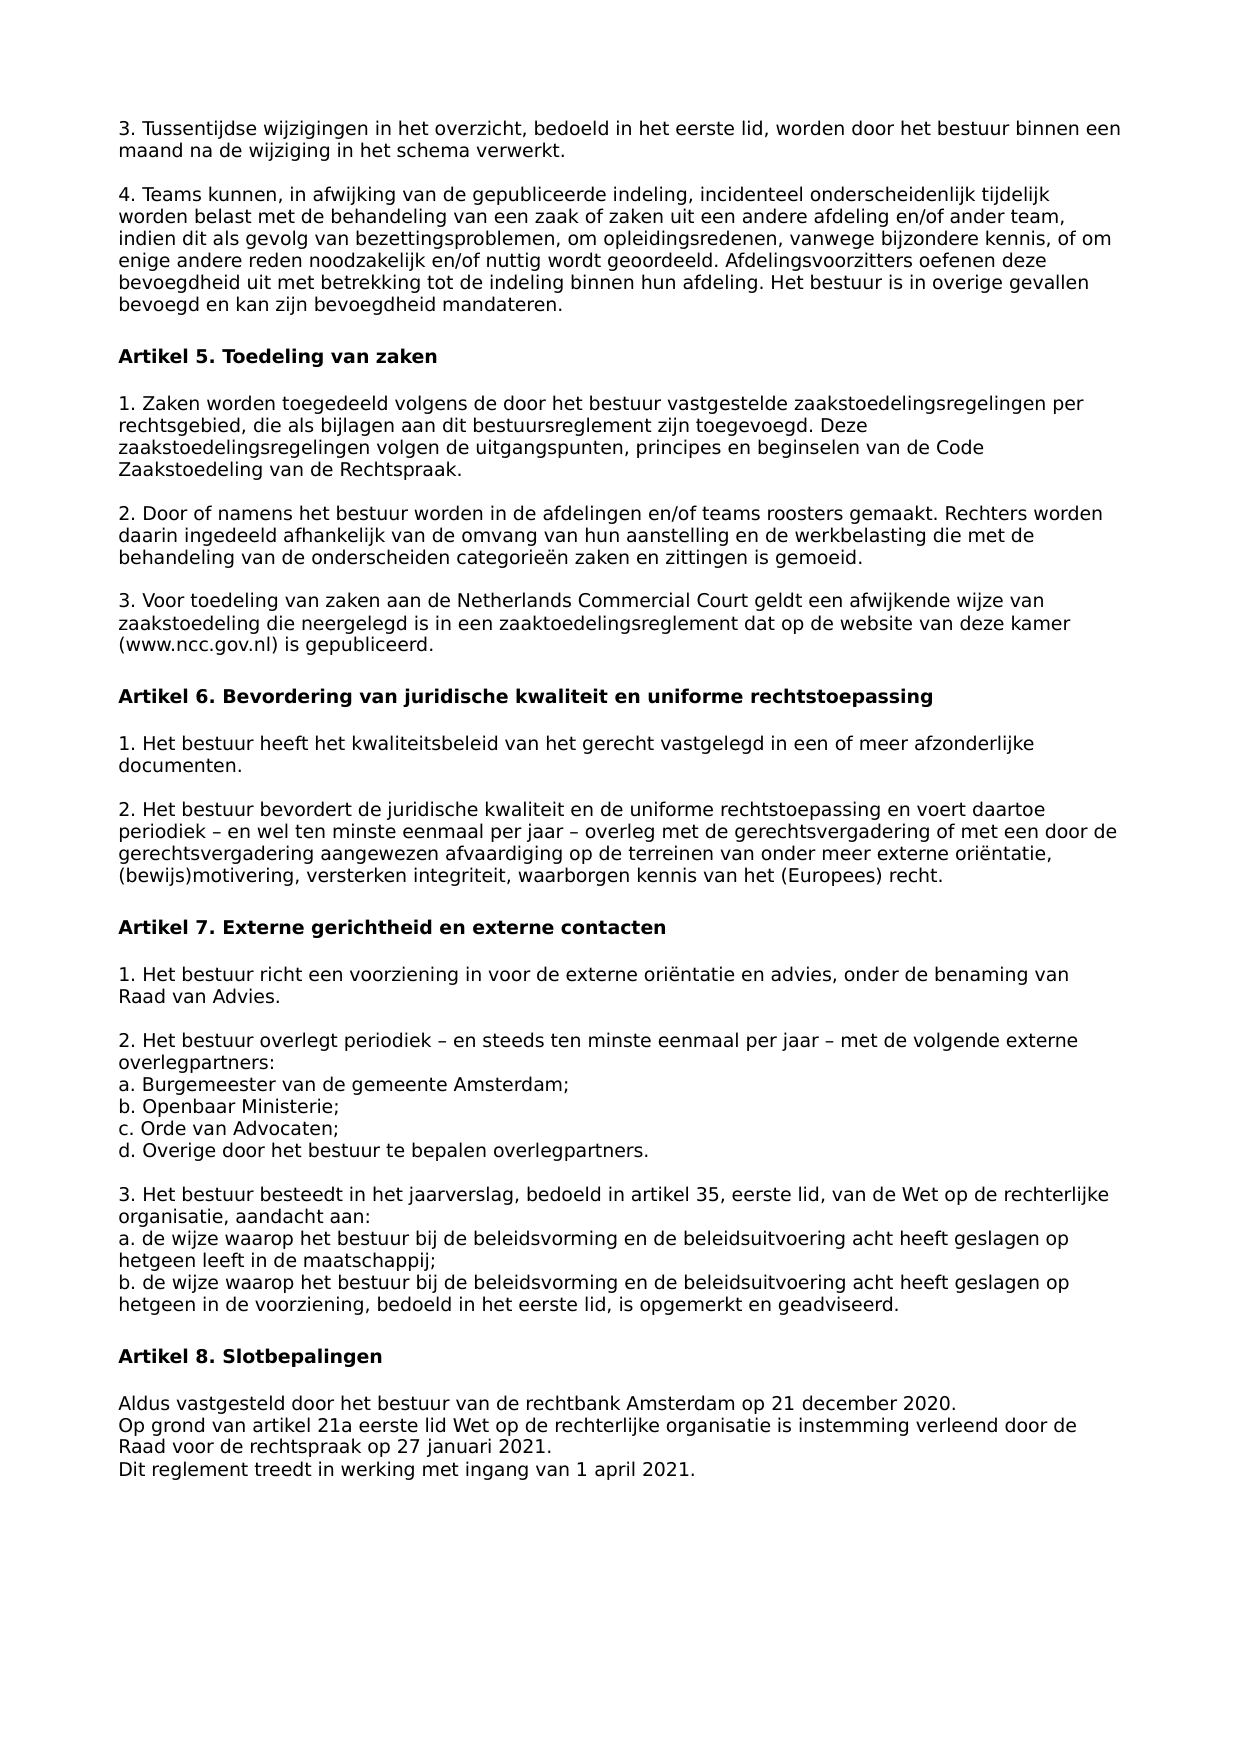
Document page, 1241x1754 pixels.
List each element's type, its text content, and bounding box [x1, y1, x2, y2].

text 3. Voor toedeling van zaken aan de Netherlands Commercial Court geldt een afwijkende wijze van zaakstoedeling die neergelegd is in een zaaktoedelingsreglement dat op de website van deze kamer (www.ncc.gov.nl) is gepubliceerd. [118, 590, 1122, 656]
text 2. Het bestuur bevordert de juridische kwaliteit en de uniforme rechtstoepassing en voert daartoe periodiek – en wel ten minste eenmaal per jaar – overleg met de gerechtsvergadering of met een door de gerechtsvergadering aangewezen afvaardiging op de terreinen van onder meer externe oriëntatie, (bewijs)motivering, versterken integriteit, waarborgen kennis van het (Europees) recht. [118, 799, 1122, 887]
text b. de wijze waarop het bestuur bij de beleidsvorming en de beleidsuitvoering acht heeft geslagen op hetgeen in de voorziening, bedoeld in het eerste lid, is opgemerkt en geadviseerd. [118, 1272, 1122, 1316]
subtitle Artikel 5. Toedeling van zaken [118, 346, 1122, 368]
text Dit reglement treedt in werking met ingang van 1 april 2021. [118, 1458, 1122, 1480]
text Op grond van artikel 21a eerste lid Wet op de rechterlijke organisatie is instemming verleend door de Raad voor de rechtspraak op 27 januari 2021. [118, 1414, 1122, 1458]
text a. de wijze waarop het bestuur bij de beleidsvorming en de beleidsuitvoering acht heeft geslagen op hetgeen leeft in de maatschappij; [118, 1228, 1122, 1272]
text 3. Het bestuur besteedt in het jaarverslag, bedoeld in artikel 35, eerste lid, van de Wet op de rechterlijke organisatie, aandacht aan: [118, 1184, 1122, 1228]
text 3. Tussentijdse wijzigingen in het overzicht, bedoeld in het eerste lid, worden door het bestuur binnen een maand na de wijziging in het schema verwerkt. [118, 118, 1122, 162]
subtitle Artikel 8. Slotbepalingen [118, 1346, 1122, 1367]
text 2. Door of namens het bestuur worden in de afdelingen en/of teams roosters gemaakt. Rechters worden daarin ingedeeld afhankelijk van de omvang van hun aanstelling en de werkbelasting die met de behandeling van de onderscheiden categorieën zaken en zittingen is gemoeid. [118, 503, 1122, 568]
subtitle Artikel 7. Externe gerichtheid en externe contacten [118, 917, 1122, 939]
text 1. Het bestuur heeft het kwaliteitsbeleid van het gerecht vastgelegd in een of meer afzonderlijke documenten. [118, 733, 1122, 777]
text Aldus vastgesteld door het bestuur van de rechtbank Amsterdam op 21 december 2020. [118, 1392, 1122, 1414]
text 1. Zaken worden toegedeeld volgens de door het bestuur vastgestelde zaakstoedelingsregelingen per rechtsgebied, die als bijlagen aan dit bestuursreglement zijn toegevoegd. Deze zaakstoedelingsregelingen volgen de uitgangspunten, principes en beginselen van de Code Zaakstoedeling van de Rechtspraak. [118, 393, 1122, 481]
text c. Orde van Advocaten; [118, 1118, 1122, 1140]
text 2. Het bestuur overlegt periodiek – en steeds ten minste eenmaal per jaar – met de volgende externe overlegpartners: [118, 1030, 1122, 1074]
text 4. Teams kunnen, in afwijking van de gepubliceerde indeling, incidenteel onderscheidenlijk tijdelijk worden belast met de behandeling van een zaak of zaken uit een andere afdeling en/of ander team, indien dit als gevolg van bezettingsproblemen, om opleidingsredenen, vanwege bijzondere kennis, of om enige andere reden noodzakelijk en/of nuttig wordt geoordeeld. Afdelingsvoorzitters oefenen deze bevoegdheid uit met betrekking tot de indeling binnen hun afdeling. Het bestuur is in overige gevallen bevoegd en kan zijn bevoegdheid mandateren. [118, 184, 1122, 316]
text 1. Het bestuur richt een voorziening in voor de externe oriëntatie en advies, onder de benaming van Raad van Advies. [118, 964, 1122, 1008]
subtitle Artikel 6. Bevordering van juridische kwaliteit en uniforme rechtstoepassing [118, 686, 1122, 708]
text a. Burgemeester van de gemeente Amsterdam; [118, 1074, 1122, 1096]
text b. Openbaar Ministerie; [118, 1096, 1122, 1118]
text d. Overige door het bestuur te bepalen overlegpartners. [118, 1140, 1122, 1162]
